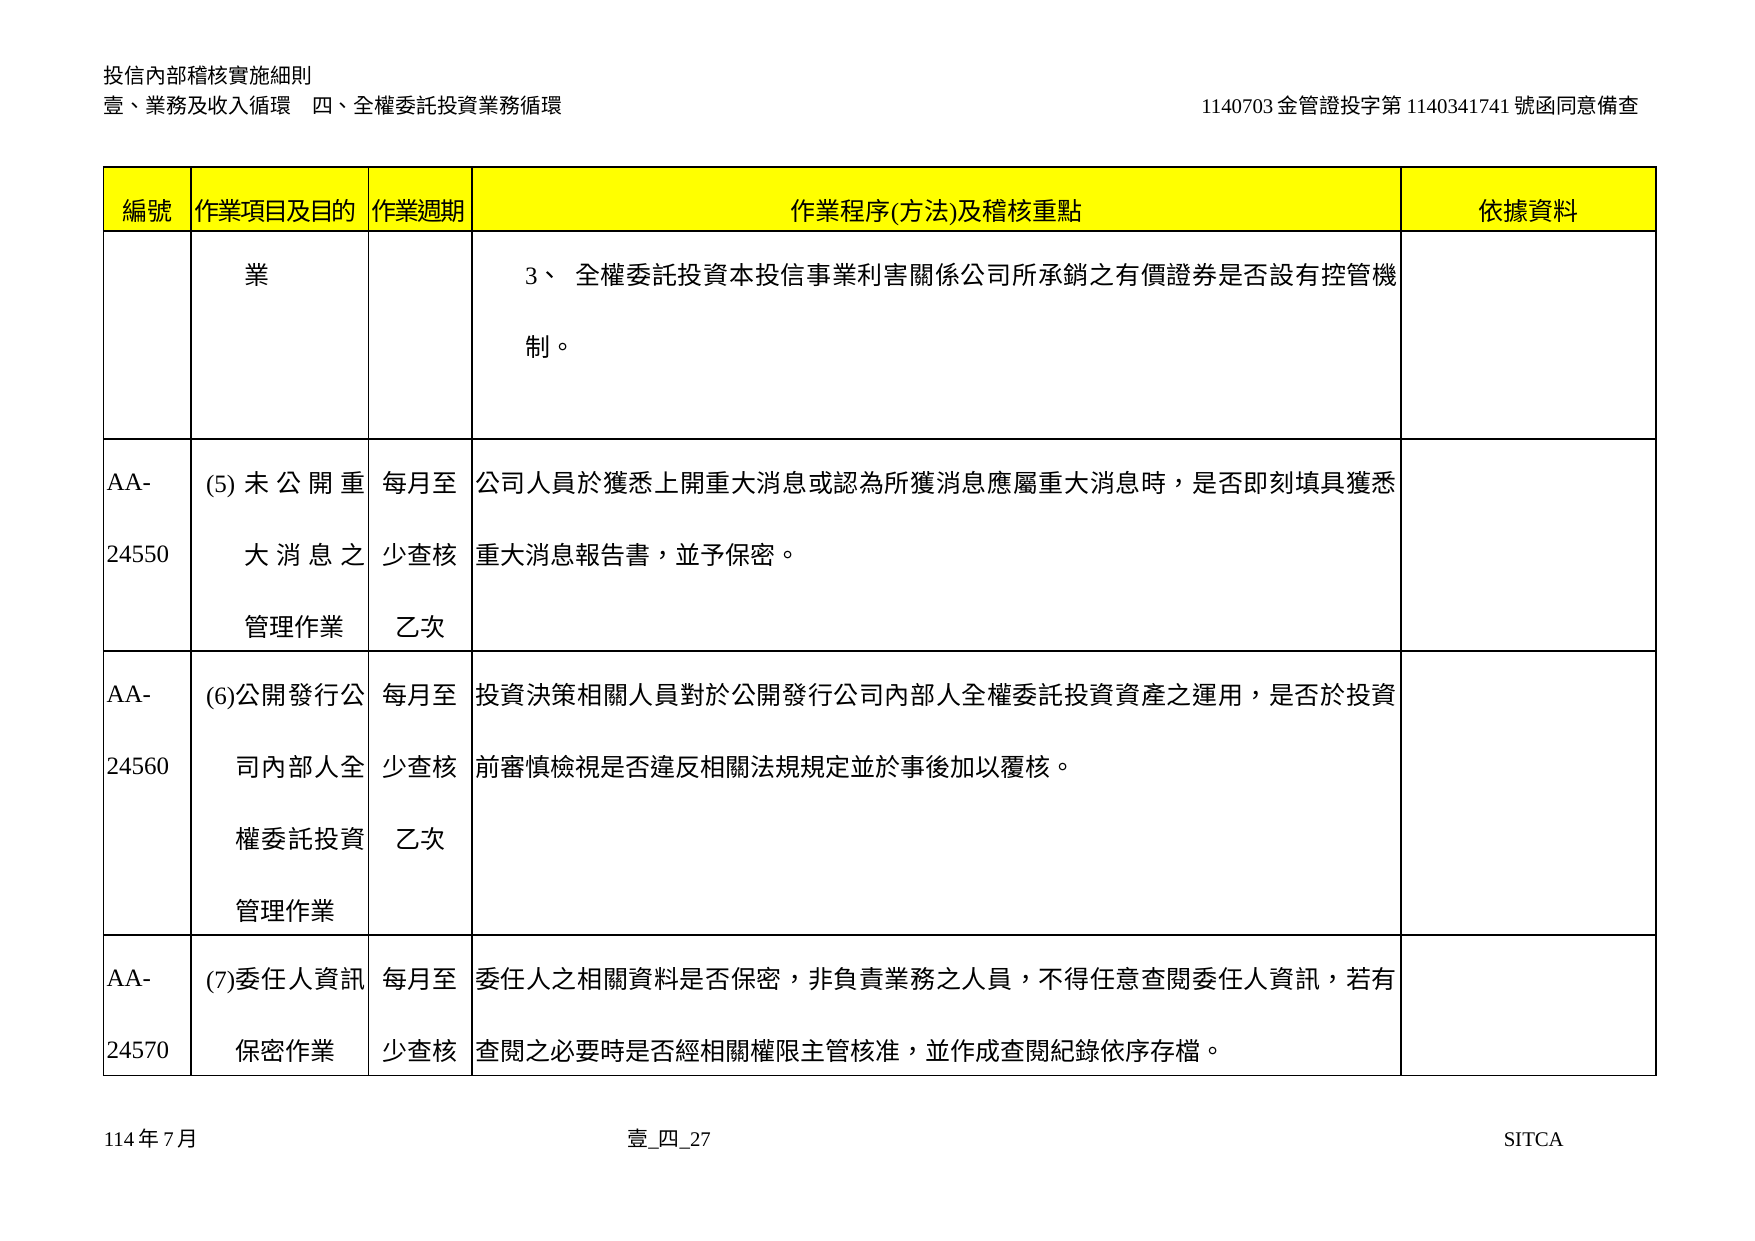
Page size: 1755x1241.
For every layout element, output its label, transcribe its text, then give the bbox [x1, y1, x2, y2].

table_cell 公開發行公司內部人全權委託投資管理作業 [192, 652, 368, 934]
table_cell 未公開重大消息之管理作業 [192, 440, 368, 650]
table_cell [1402, 440, 1655, 650]
table_cell 每月至少查核乙次 [369, 652, 471, 934]
table_cell [1402, 652, 1655, 934]
table_cell AA-24570 [104, 936, 190, 1074]
table_cell 投資決策相關人員對於公開發行公司內部人全權委託投資資產之運用，是否於投資前審慎檢視是否違反相關法規規定並於事後加以覆核。 [473, 652, 1400, 934]
table_cell 為全體委任人決定全權委託投資資金運用時，是否依據全權委託操作辦法第54條處理原則，避免與委任人或不同委任人之間不公平或利益衝突之情事。 是否指派專責人員按月查核委任人全權委託帳戶資金運用情形。 全權委託投資本投信事業利害關係公司所承銷之有價證券是否設有控管機制。 [473, 232, 1400, 438]
table_cell 委任人之相關資料是否保密，非負責業務之人員，不得任意查閱委任人資訊，若有查閱之必要時是否經相關權限主管核准，並作成查閱紀錄依序存檔。 [473, 936, 1400, 1074]
table_header 編號 [104, 168, 190, 230]
table_cell 委任人資訊保密作業 [192, 936, 368, 1074]
table_header 作業項目及目的 [192, 168, 368, 230]
table_cell 每月至少查核乙次 [369, 440, 471, 650]
table_cell AA-24560 [104, 652, 190, 934]
table_cell [104, 232, 190, 438]
table_header 依據資料 [1402, 168, 1655, 230]
table_cell 公司人員於獲悉上開重大消息或認為所獲消息應屬重大消息時，是否即刻填具獲悉重大消息報告書，並予保密。 [473, 440, 1400, 650]
table_header 作業週期 [369, 168, 471, 230]
table_cell 防止委任人間利益衝突之作業 [192, 232, 368, 438]
table_cell [369, 232, 471, 438]
table_cell 每月至少查核 [369, 936, 471, 1074]
table_cell AA-24550 [104, 440, 190, 650]
table_cell [1402, 232, 1655, 438]
table_cell [1402, 936, 1655, 1074]
table_header 作業程序(方法)及稽核重點 [473, 168, 1400, 230]
